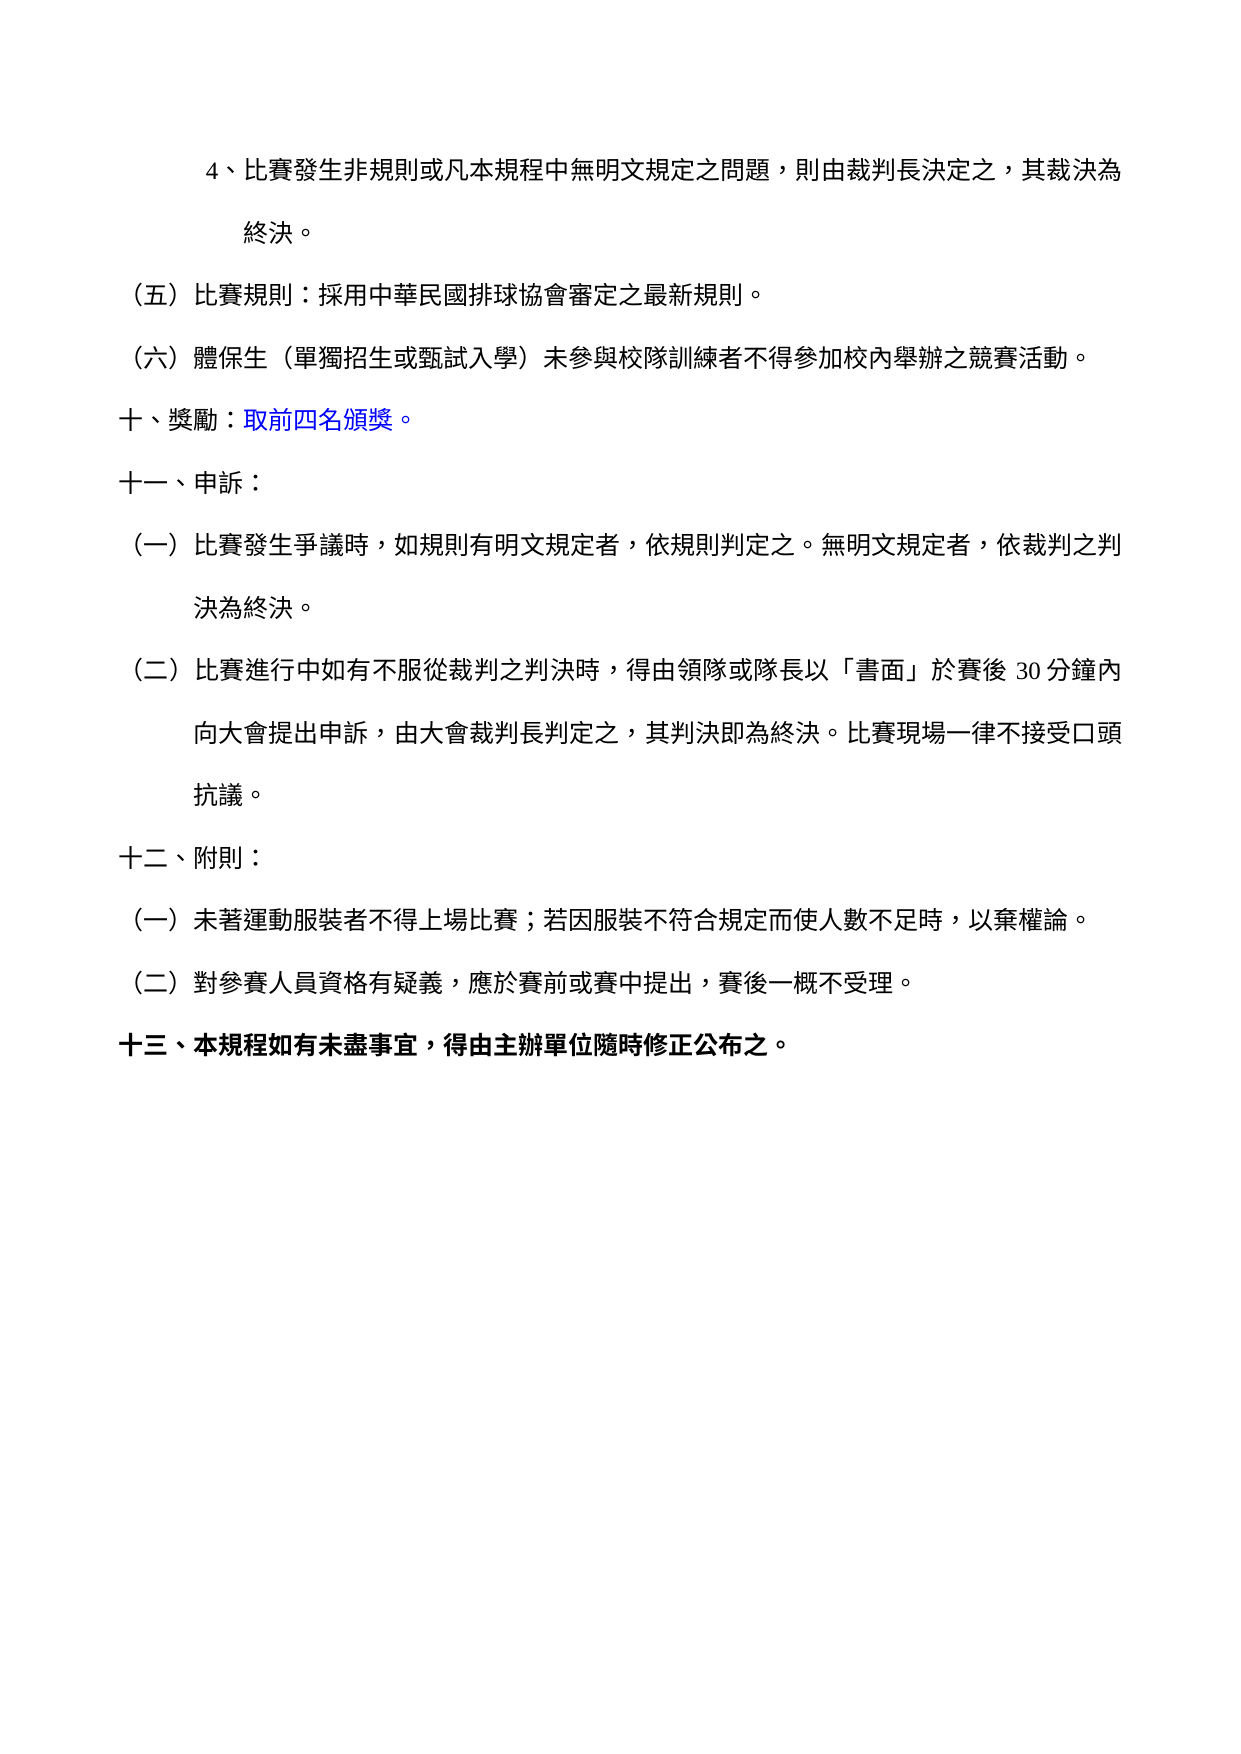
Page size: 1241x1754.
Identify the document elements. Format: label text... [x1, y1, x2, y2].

text （一）未著運動服裝者不得上場比賽；若因服裝不符合規定而使人數不足時，以棄權論。 [118, 877, 1122, 939]
text 十、獎勵：取前四名頒獎。 [118, 377, 1122, 439]
text 十二、附則： [118, 814, 1122, 877]
text 4、比賽發生非規則或凡本規程中無明文規定之問題，則由裁判長決定之，其裁決為終決。 [206, 127, 1122, 252]
text （五）比賽規則：採用中華民國排球協會審定之最新規則。 [118, 252, 1122, 314]
text 十三、本規程如有未盡事宜，得由主辦單位隨時修正公布之。 [118, 1002, 1122, 1064]
text （二）比賽進行中如有不服從裁判之判決時，得由領隊或隊長以「書面」於賽後30分鐘內向大會提出申訴，由大會裁判長判定之，其判決即為終決。比賽現場一律不接受口頭抗議。 [118, 627, 1122, 814]
text （六）體保生（單獨招生或甄試入學）未參與校隊訓練者不得參加校內舉辦之競賽活動。 [118, 314, 1122, 377]
text 十一、申訴： [118, 439, 1144, 502]
text （一）比賽發生爭議時，如規則有明文規定者，依規則判定之。無明文規定者，依裁判之判決為終決。 [118, 502, 1122, 627]
text （二）對參賽人員資格有疑義，應於賽前或賽中提出，賽後一概不受理。 [118, 939, 1122, 1002]
